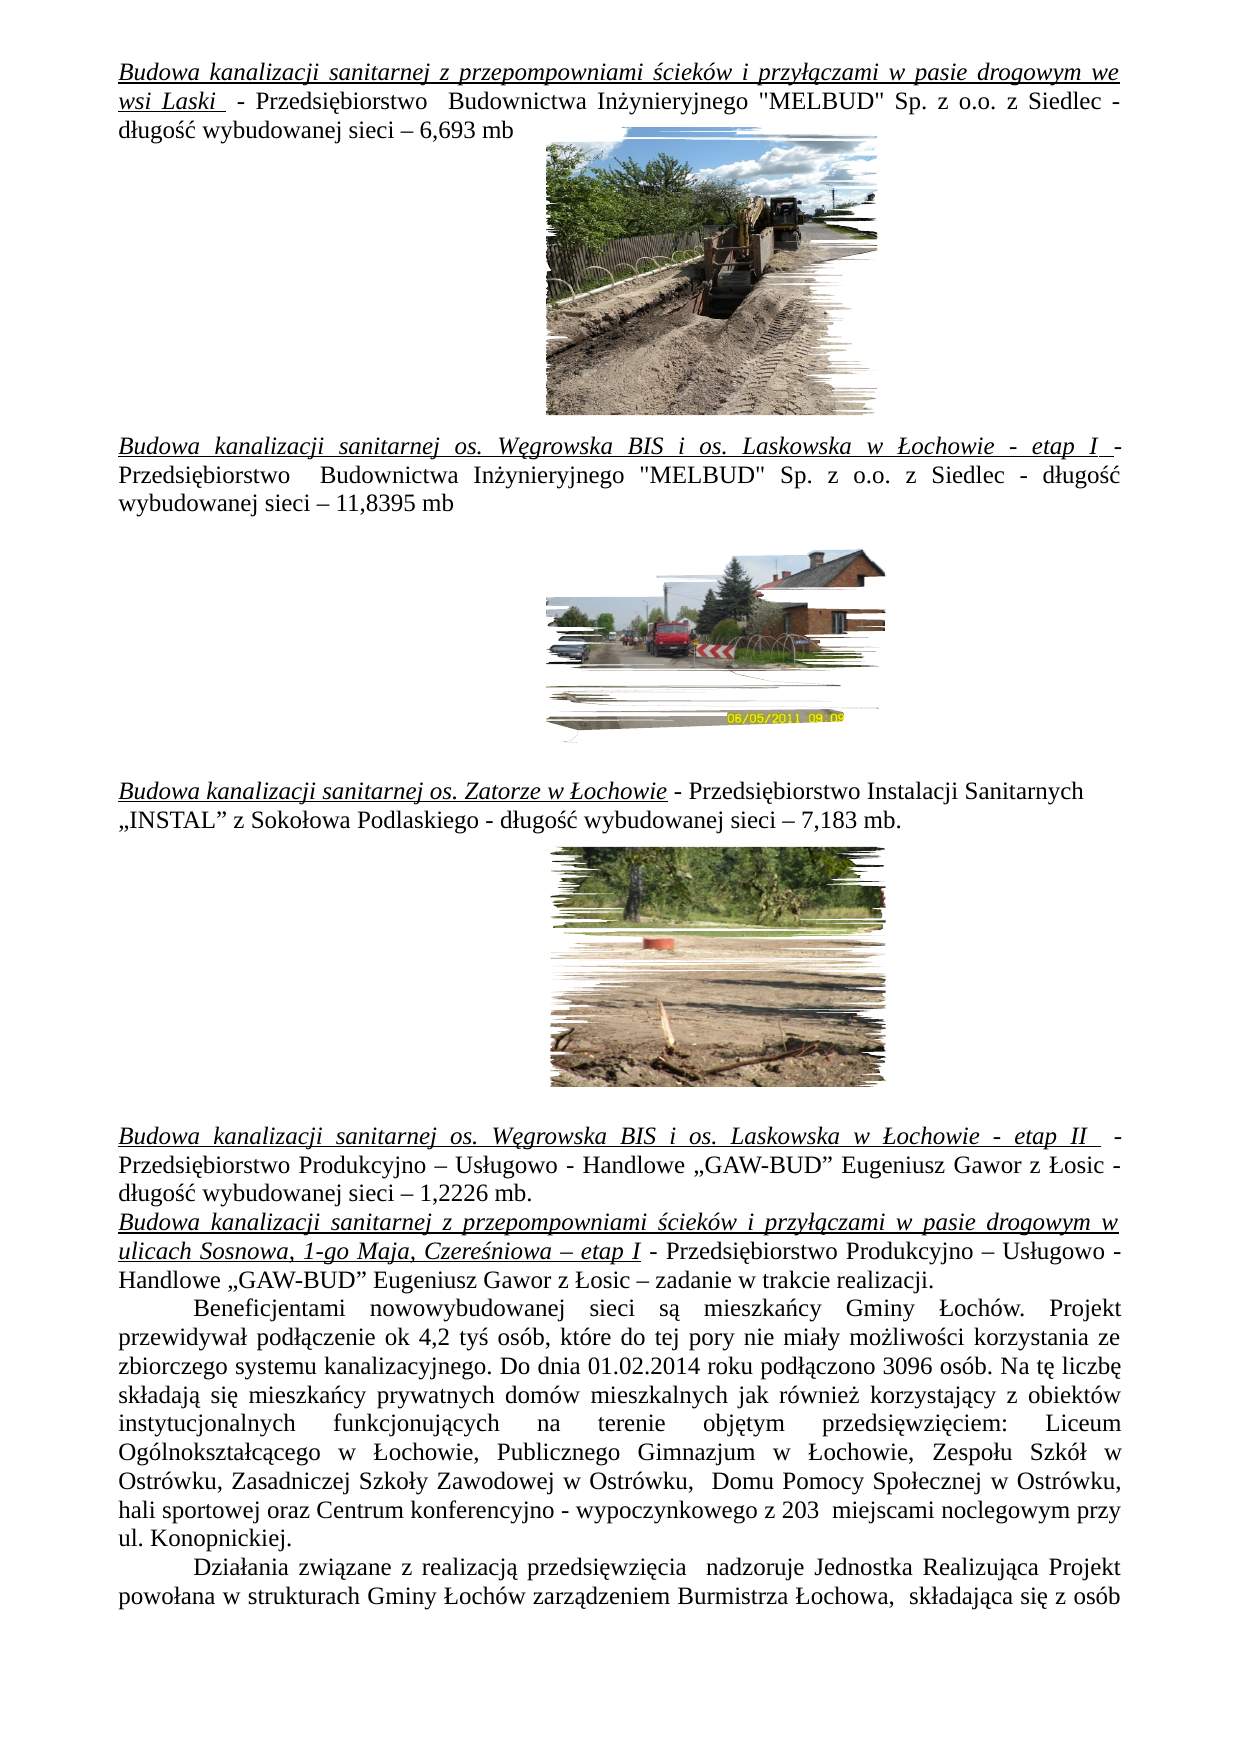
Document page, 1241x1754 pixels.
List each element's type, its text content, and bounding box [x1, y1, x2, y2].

text „INSTAL” z Sokołowa Podlaskiego - długość wybudowanej sieci – 7,183 mb. [118, 805, 1122, 833]
text Budowa kanalizacji sanitarnej os. Węgrowska BIS i os. Laskowska w Łochowie - etap I - Przedsiębiorstwo Budownictwa Inżynieryjnego "MELBUD" Sp. z o.o. z Siedlec - długość wybudowanej sieci – 11,8395 mb [118, 431, 1122, 517]
text Budowa kanalizacji sanitarnej os. Zatorze w Łochowie - Przedsiębiorstwo Instalacji Sanitarnych [118, 776, 1122, 805]
text Budowa kanalizacji sanitarnej z przepompowniami ścieków i przyłączami w pasie drogowym we wsi Laski - Przedsiębiorstwo Budownictwa Inżynieryjnego "MELBUD" Sp. z o.o. z Siedlec - długość wybudowanej sieci – 6,693 mb [118, 57, 1122, 143]
text Działania związane z realizacją przedsięwzięcia nadzoruje Jednostka Realizująca Projekt powołana w strukturach Gminy Łochów zarządzeniem Burmistrza Łochowa, składająca się z osób [118, 1552, 1122, 1610]
text Budowa kanalizacji sanitarnej os. Węgrowska BIS i os. Laskowska w Łochowie - etap II - Przedsiębiorstwo Produkcyjno – Usługowo - Handlowe „GAW-BUD” Eugeniusz Gawor z Łosic - długość wybudowanej sieci – 1,2226 mb. [118, 1121, 1122, 1207]
text Beneficjentami nowowybudowanej sieci są mieszkańcy Gminy Łochów. Projekt przewidywał podłączenie ok 4,2 tyś osób, które do tej pory nie miały możliwości korzystania ze zbiorczego systemu kanalizacyjnego. Do dnia 01.02.2014 roku podłączono 3096 osób. Na tę liczbę składają się mieszkańcy prywatnych domów mieszkalnych jak również korzystający z obiektów instytucjonalnych funkcjonujących na terenie objętym przedsięwzięciem: Liceum Ogólnokształcącego w Łochowie, Publicznego Gimnazjum w Łochowie, Zespołu Szkół w Ostrówku, Zasadniczej Szkoły Zawodowej w Ostrówku, Domu Pomocy Społecznej w Ostrówku, hali sportowej oraz Centrum konferencyjno - wypoczynkowego z 203 miejscami noclegowym przy ul. Konopnickiej. [118, 1293, 1122, 1552]
text Budowa kanalizacji sanitarnej z przepompowniami ścieków i przyłączami w pasie drogowym w ulicach Sosnowa, 1-go Maja, Czereśniowa – etap I - Przedsiębiorstwo Produkcyjno – Usługowo - Handlowe „GAW-BUD” Eugeniusz Gawor z Łosic – zadanie w trakcie realizacji. [118, 1207, 1122, 1293]
